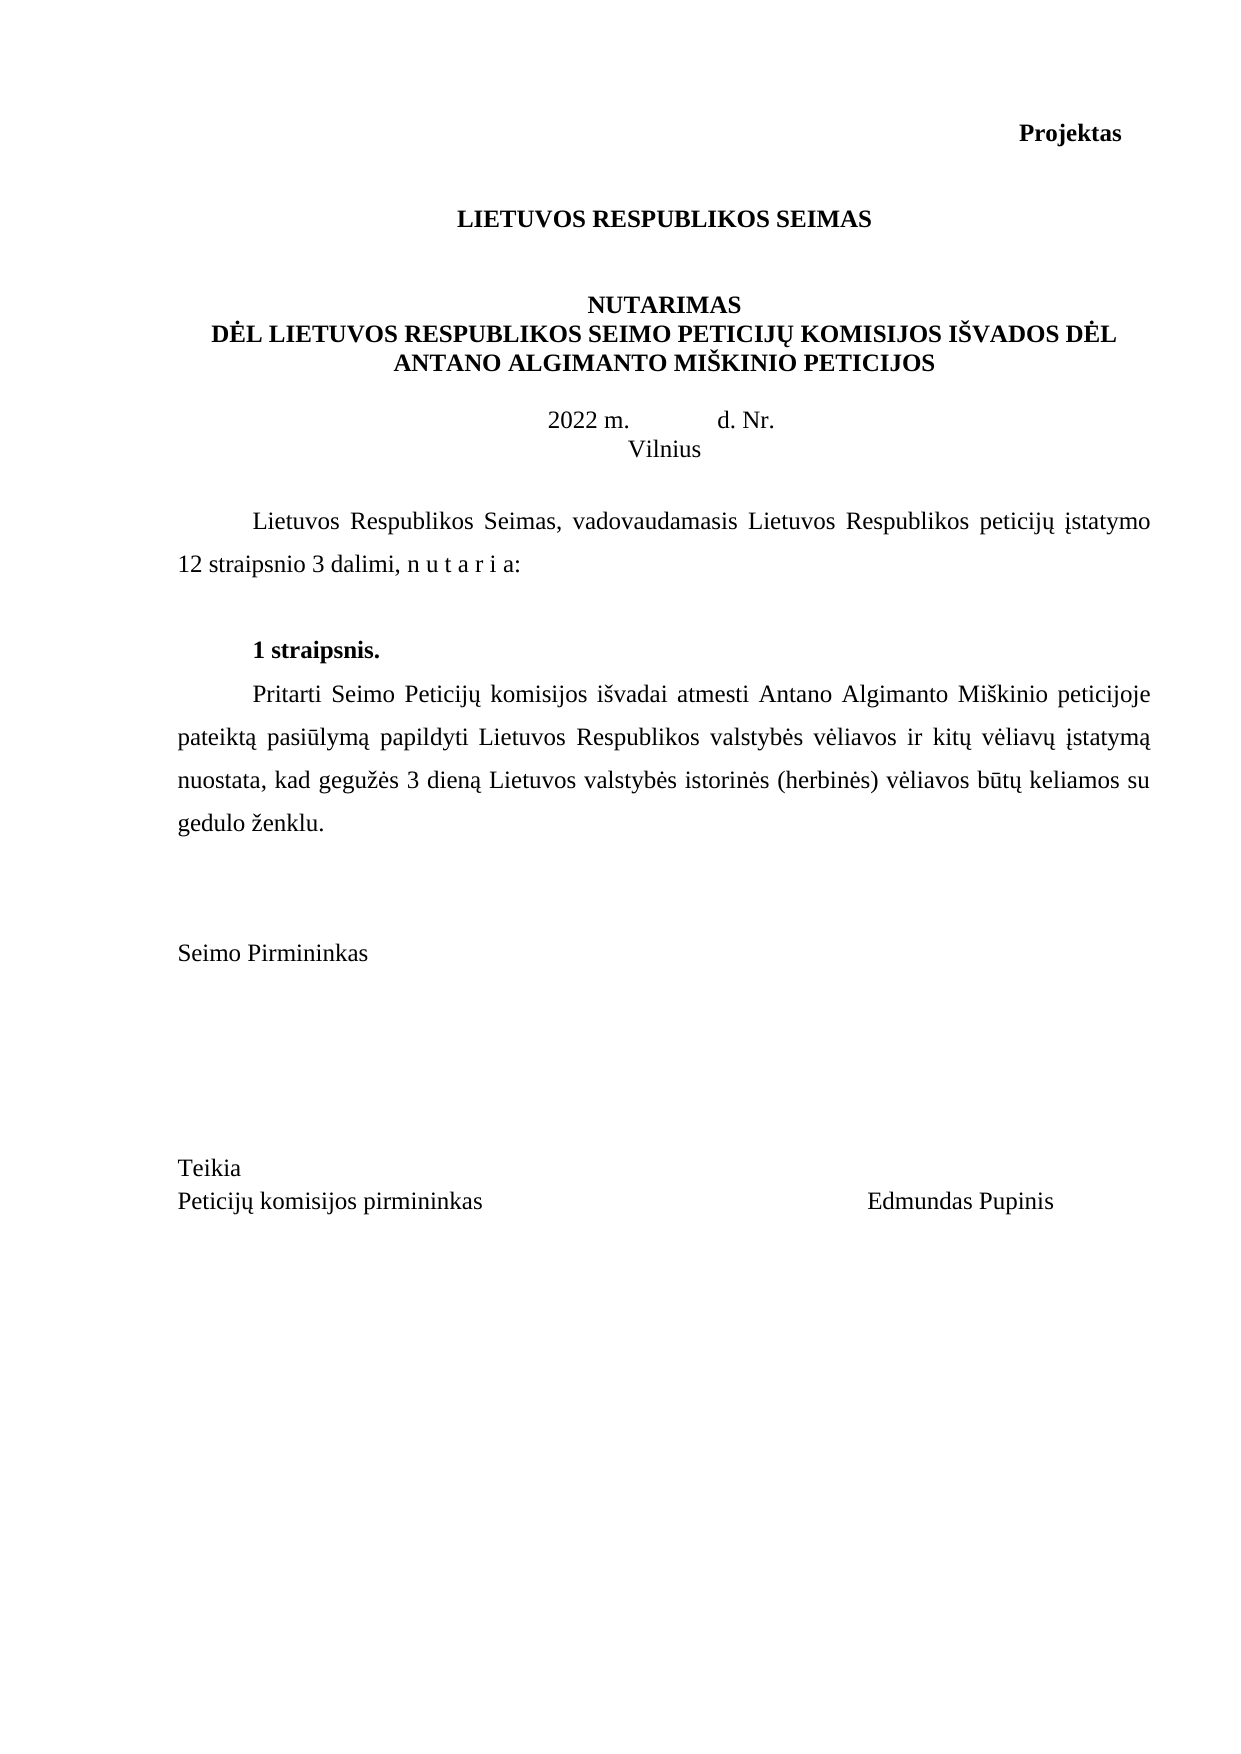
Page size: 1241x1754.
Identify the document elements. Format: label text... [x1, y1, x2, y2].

text DĖL LIETUVOS RESPUBLIKOS SEIMO PETICIJŲ KOMISIJOS IŠVADOS DĖL ANTANO ALGIMANTO MIŠKINIO PETICIJOS [177, 319, 1152, 377]
text Seimo Pirmininkas [177, 938, 1152, 967]
text NUTARIMAS [177, 291, 1152, 319]
text Vilnius [177, 434, 1152, 463]
text Lietuvos Respublikos Seimas, vadovaudamasis Lietuvos Respublikos peticijų įstatymo 12 straipsnio 3 dalimi, nutaria: [177, 506, 1152, 578]
text Pritarti Seimo Peticijų komisijos išvadai atmesti Antano Algimanto Miškinio peticijoje pateiktą pasiūlymą papildyti Lietuvos Respublikos valstybės vėliavos ir kitų vėliavų įstatymą nuostata, kad gegužės 3 dieną Lietuvos valstybės istorinės (herbinės) vėliavos būtų keliamos su gedulo ženklu. [177, 679, 1152, 837]
text 2022 m. d. Nr. [177, 406, 1152, 434]
text Projektas [1019, 118, 1152, 147]
text Peticijų komisijos pirmininkas Edmundas Pupinis [177, 1186, 1152, 1215]
text LIETUVOS RESPUBLIKOS SEIMAS [177, 204, 1152, 233]
text 1 straipsnis. [177, 636, 1152, 664]
text Teikia [177, 1153, 1152, 1182]
